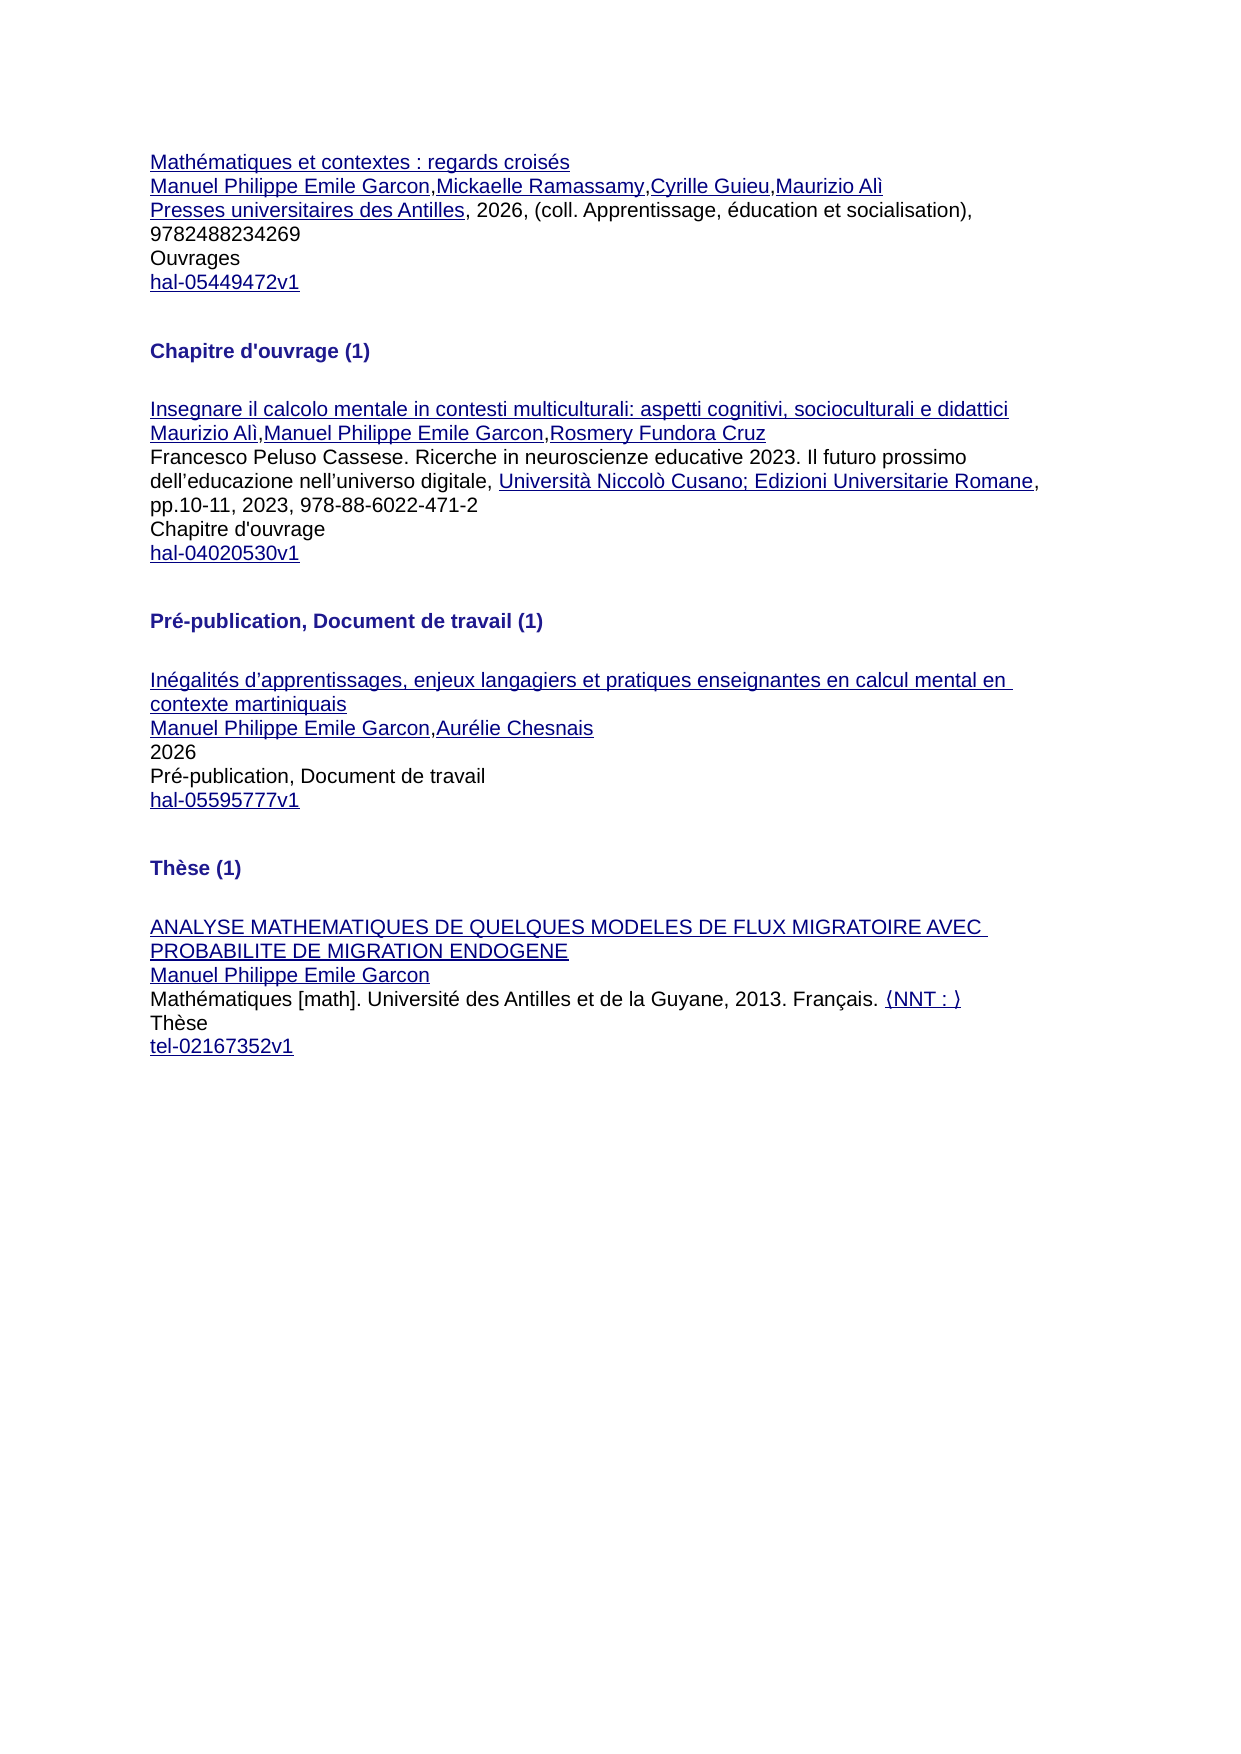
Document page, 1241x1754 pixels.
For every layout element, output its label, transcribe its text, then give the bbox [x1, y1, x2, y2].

table_header Insegnare il calcolo mentale in contesti multiculturali: aspetti cognitivi, socioculturali e didattici Maurizio Alì,Manuel Philippe Emile Garcon,Rosmery Fundora Cruz Francesco Peluso Cassese. Ricerche in neuroscienze educative 2023. Il futuro prossimo dell’educazione nell’universo digitale, Università Niccolò Cusano; Edizioni Universitarie Romane, pp.10-11, 2023, 978-88-6022-471-2 Chapitre d'ouvrage hal-04020530v1 [150, 397, 1090, 564]
table_header ANALYSE MATHEMATIQUES DE QUELQUES MODELES DE FLUX MIGRATOIRE AVEC PROBABILITE DE MIGRATION ENDOGENE Manuel Philippe Emile Garcon Mathématiques [math]. Université des Antilles et de la Guyane, 2013. Français. ⟨NNT : ⟩ Thèse tel-02167352v1 [150, 915, 1090, 1058]
subtitle Pré-publication, Document de travail (1) [150, 609, 1090, 633]
subtitle Thèse (1) [150, 856, 1090, 880]
table_header Inégalités d’apprentissages, enjeux langagiers et pratiques enseignantes en calcul mental en contexte martiniquais Manuel Philippe Emile Garcon,Aurélie Chesnais 2026 Pré-publication, Document de travail hal-05595777v1 [150, 668, 1090, 811]
subtitle Chapitre d'ouvrage (1) [150, 338, 1090, 362]
table_header Mathématiques et contextes : regards croisés Manuel Philippe Emile Garcon,Mickaelle Ramassamy,Cyrille Guieu,Maurizio Alì Presses universitaires des Antilles, 2026, (coll. Apprentissage, éducation et socialisation), 9782488234269 Ouvrages hal-05449472v1 [150, 150, 1090, 294]
